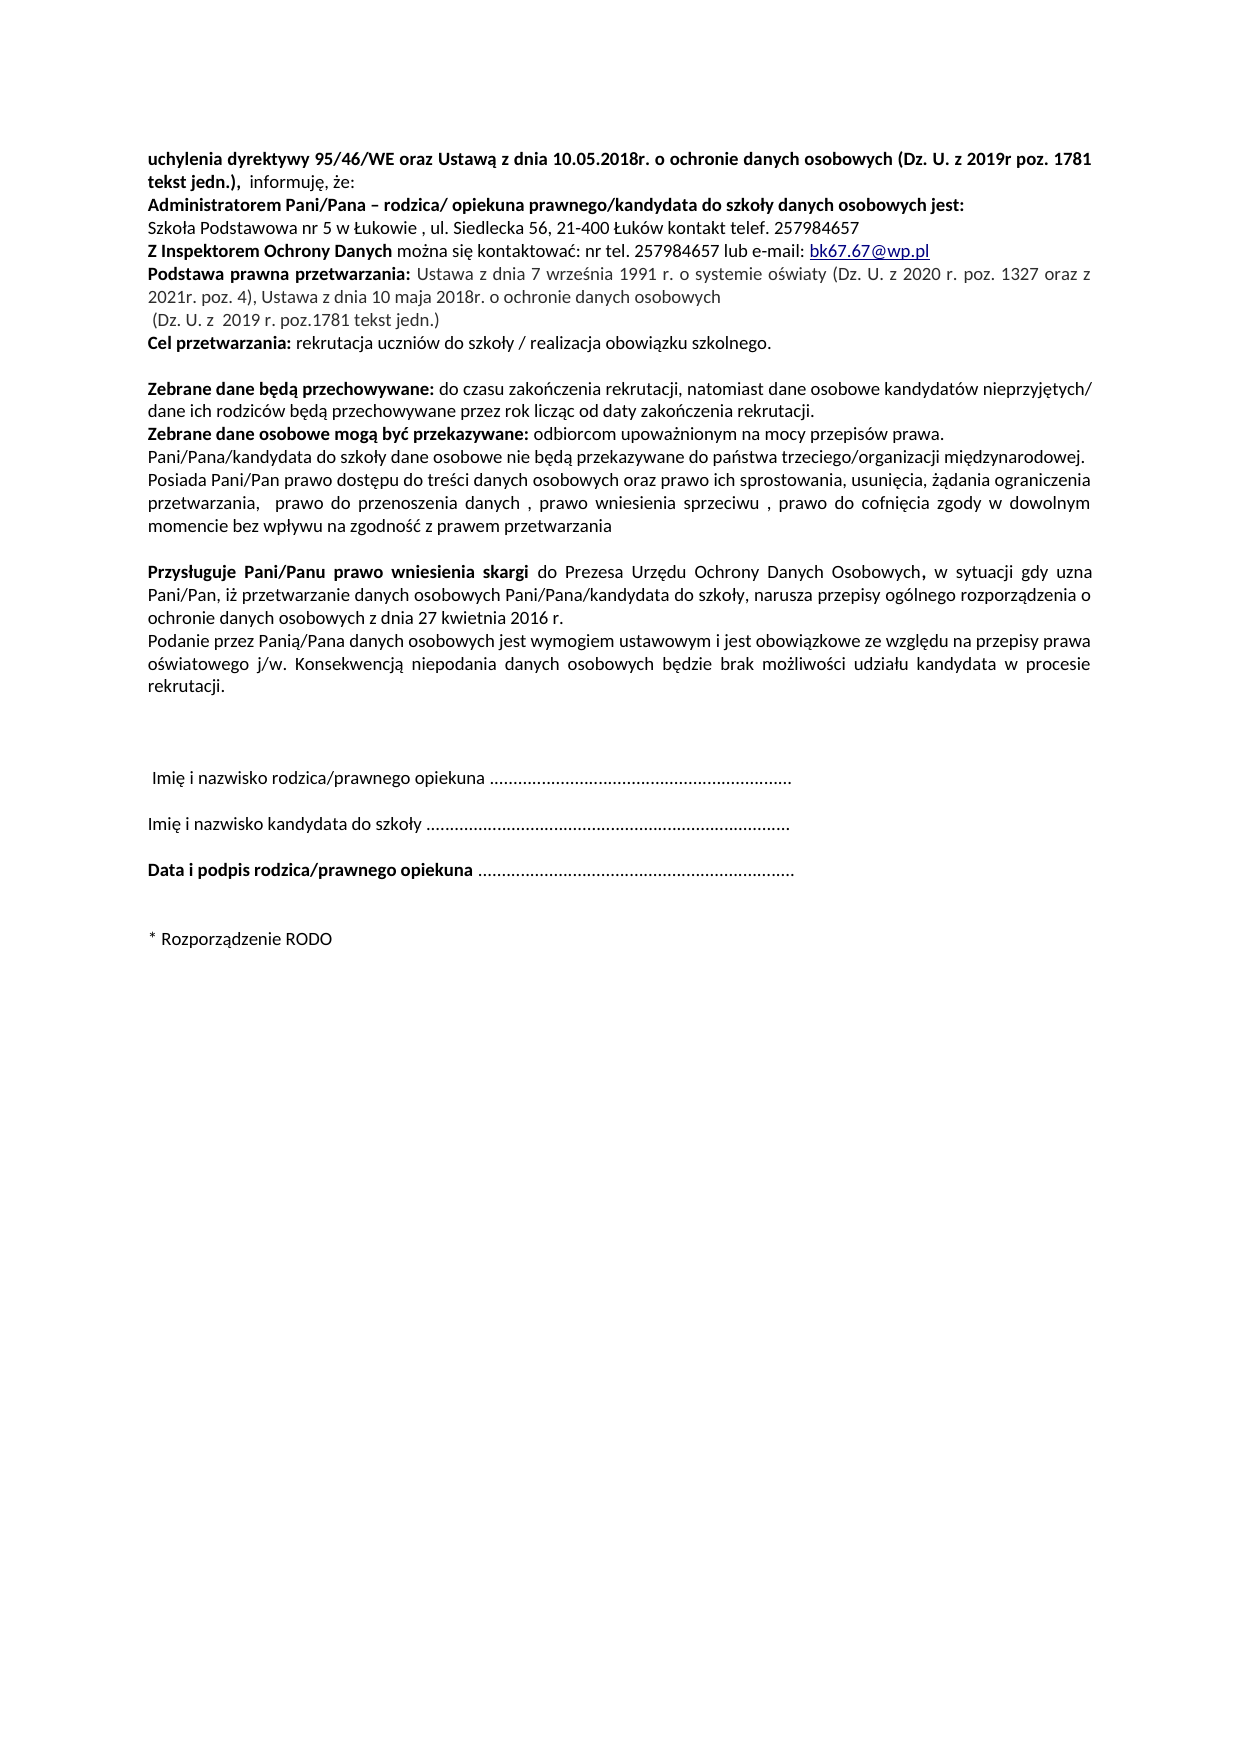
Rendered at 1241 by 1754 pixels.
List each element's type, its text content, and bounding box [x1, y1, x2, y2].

text Pani/Pana/kandydata do szkoły dane osobowe nie będą przekazywane do państwa trzeciego/organizacji międzynarodowej. [148, 446, 1093, 468]
text uchylenia dyrektywy 95/46/WE oraz Ustawą z dnia 10.05.2018r. o ochronie danych osobowych (Dz. U. z 2019r poz. 1781 tekst jedn.), informuję, że: [148, 148, 1093, 193]
text Z Inspektorem Ochrony Danych można się kontaktować: nr tel. 257984657 lub e-mail: bk67.67@wp.pl [148, 239, 1093, 262]
text * Rozporządzenie RODO [148, 927, 1093, 950]
text Podanie przez Panią/Pana danych osobowych jest wymogiem ustawowym i jest obowiązkowe ze względu na przepisy prawa oświatowego j/w. Konsekwencją niepodania danych osobowych będzie brak możliwości udziału kandydata w procesie rekrutacji. [148, 629, 1093, 698]
text Zebrane dane osobowe mogą być przekazywane: odbiorcom upoważnionym na mocy przepisów prawa. [148, 423, 1093, 446]
text Cel przetwarzania: rekrutacja uczniów do szkoły / realizacja obowiązku szkolnego. [148, 331, 1093, 354]
text Imię i nazwisko kandydata do szkoły ............................................................................. [148, 812, 1093, 835]
text Data i podpis rodzica/prawnego opiekuna ................................................................... [148, 858, 1093, 881]
text Posiada Pani/Pan prawo dostępu do treści danych osobowych oraz prawo ich sprostowania, usunięcia, żądania ograniczenia przetwarzania, prawo do przenoszenia danych , prawo wniesienia sprzeciwu , prawo do cofnięcia zgody w dowolnym momencie bez wpływu na zgodność z prawem przetwarzania [148, 468, 1093, 537]
text Podstawa prawna przetwarzania: Ustawa z dnia 7 września 1991 r. o systemie oświaty (Dz. U. z 2020 r. poz. 1327 oraz z 2021r. poz. 4), Ustawa z dnia 10 maja 2018r. o ochronie danych osobowych [148, 262, 1093, 308]
text Administratorem Pani/Pana – rodzica/ opiekuna prawnego/kandydata do szkoły danych osobowych jest: [148, 193, 1093, 216]
text Zebrane dane będą przechowywane: do czasu zakończenia rekrutacji, natomiast dane osobowe kandydatów nieprzyjętych/ dane ich rodziców będą przechowywane przez rok licząc od daty zakończenia rekrutacji. [148, 377, 1093, 423]
text Przysługuje Pani/Panu prawo wniesienia skargi do Prezesa Urzędu Ochrony Danych Osobowych, w sytuacji gdy uzna Pani/Pan, iż przetwarzanie danych osobowych Pani/Pana/kandydata do szkoły, narusza przepisy ogólnego rozporządzenia o ochronie danych osobowych z dnia 27 kwietnia 2016 r. [148, 560, 1093, 629]
text Imię i nazwisko rodzica/prawnego opiekuna ................................................................ [148, 766, 1093, 789]
text (Dz. U. z 2019 r. poz.1781 tekst jedn.) [148, 308, 1093, 331]
text Szkoła Podstawowa nr 5 w Łukowie , ul. Siedlecka 56, 21-400 Łuków kontakt telef. 257984657 [148, 216, 1093, 239]
